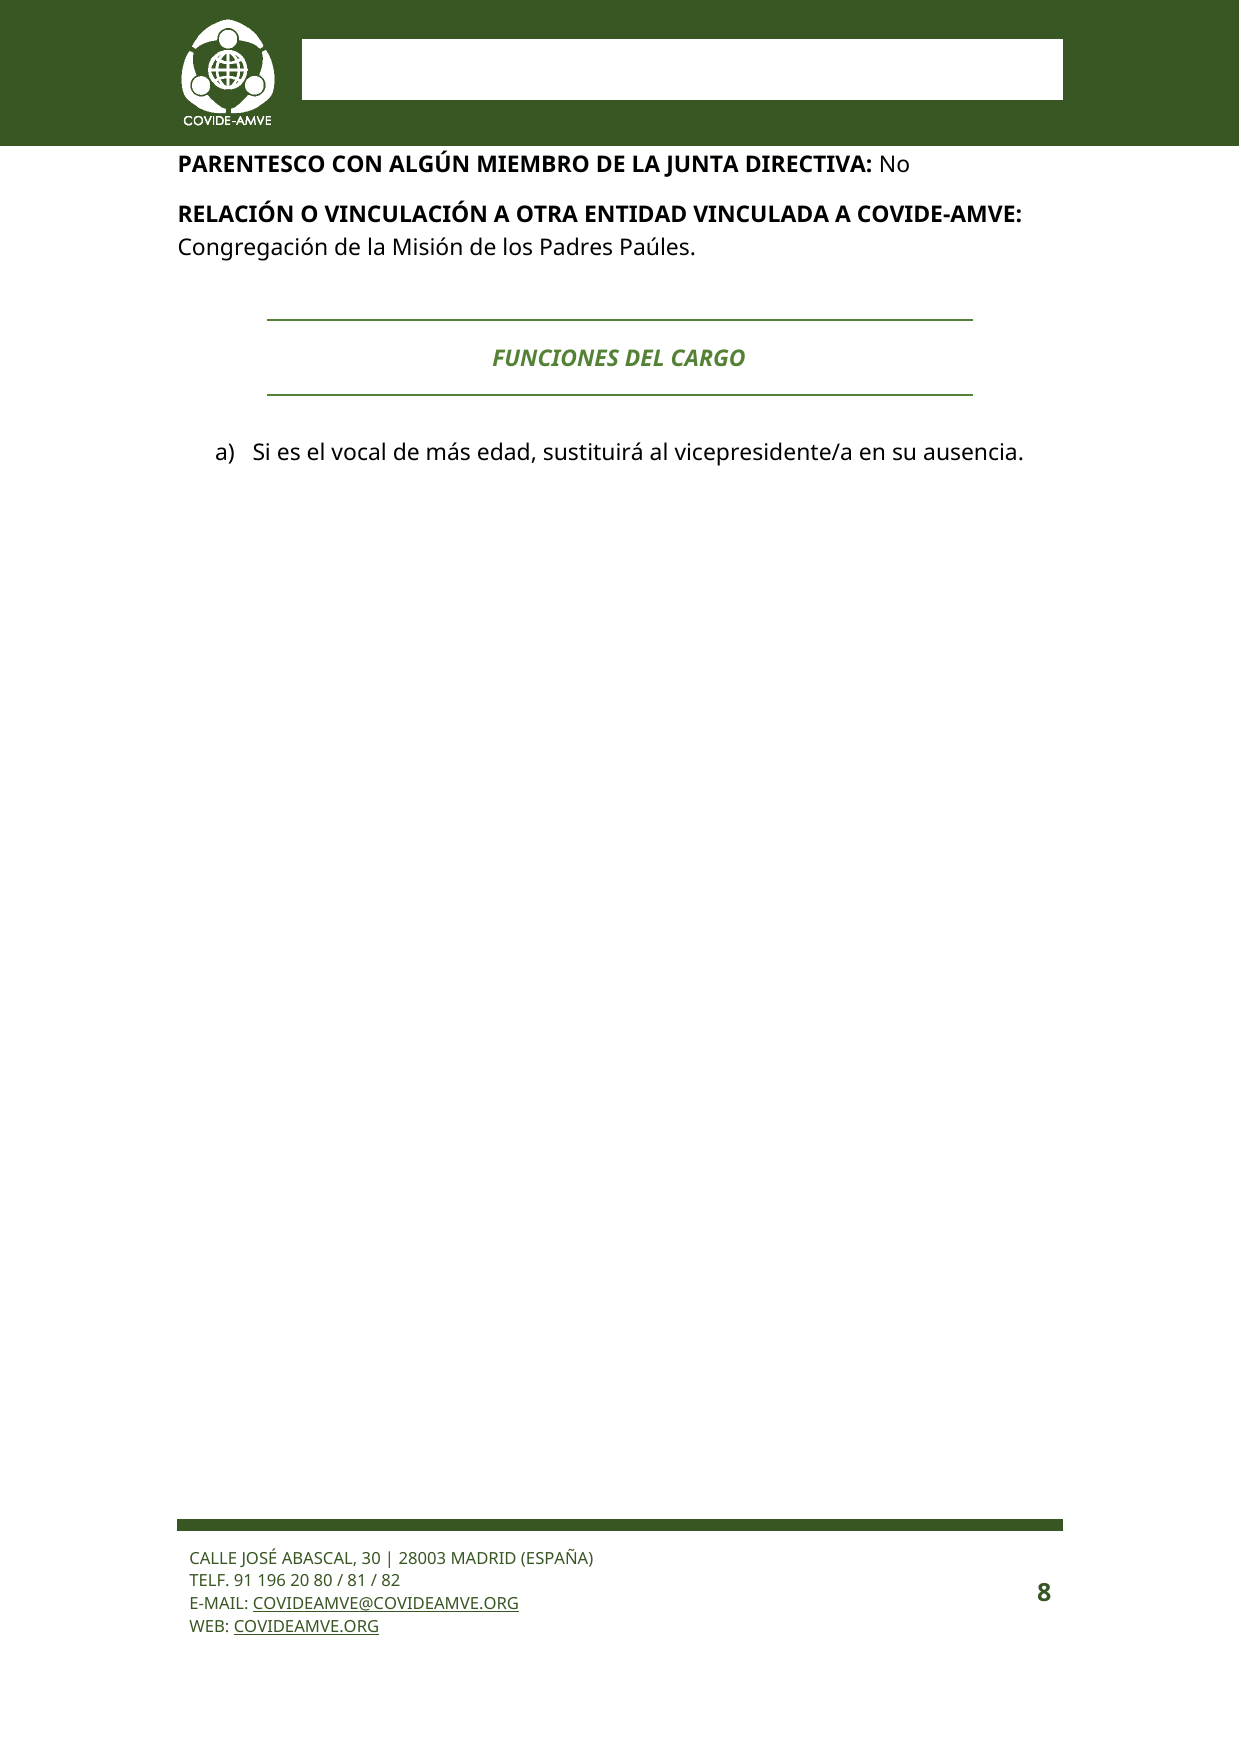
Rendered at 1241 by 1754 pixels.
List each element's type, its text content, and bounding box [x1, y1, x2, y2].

text PARENTESCO CON ALGÚN MIEMBRO DE LA JUNTA DIRECTIVA: No [177, 148, 1063, 179]
text FUNCIONES DEL CARGO [267, 321, 973, 394]
list Si es el vocal de más edad, sustituirá al vicepresidente/a en su ausencia. [215, 436, 1063, 467]
text RELACIÓN O VINCULACIÓN A OTRA ENTIDAD VINCULADA A COVIDE-AMVE: Congregación de la Misión de los Padres Paúles. [177, 198, 1063, 262]
